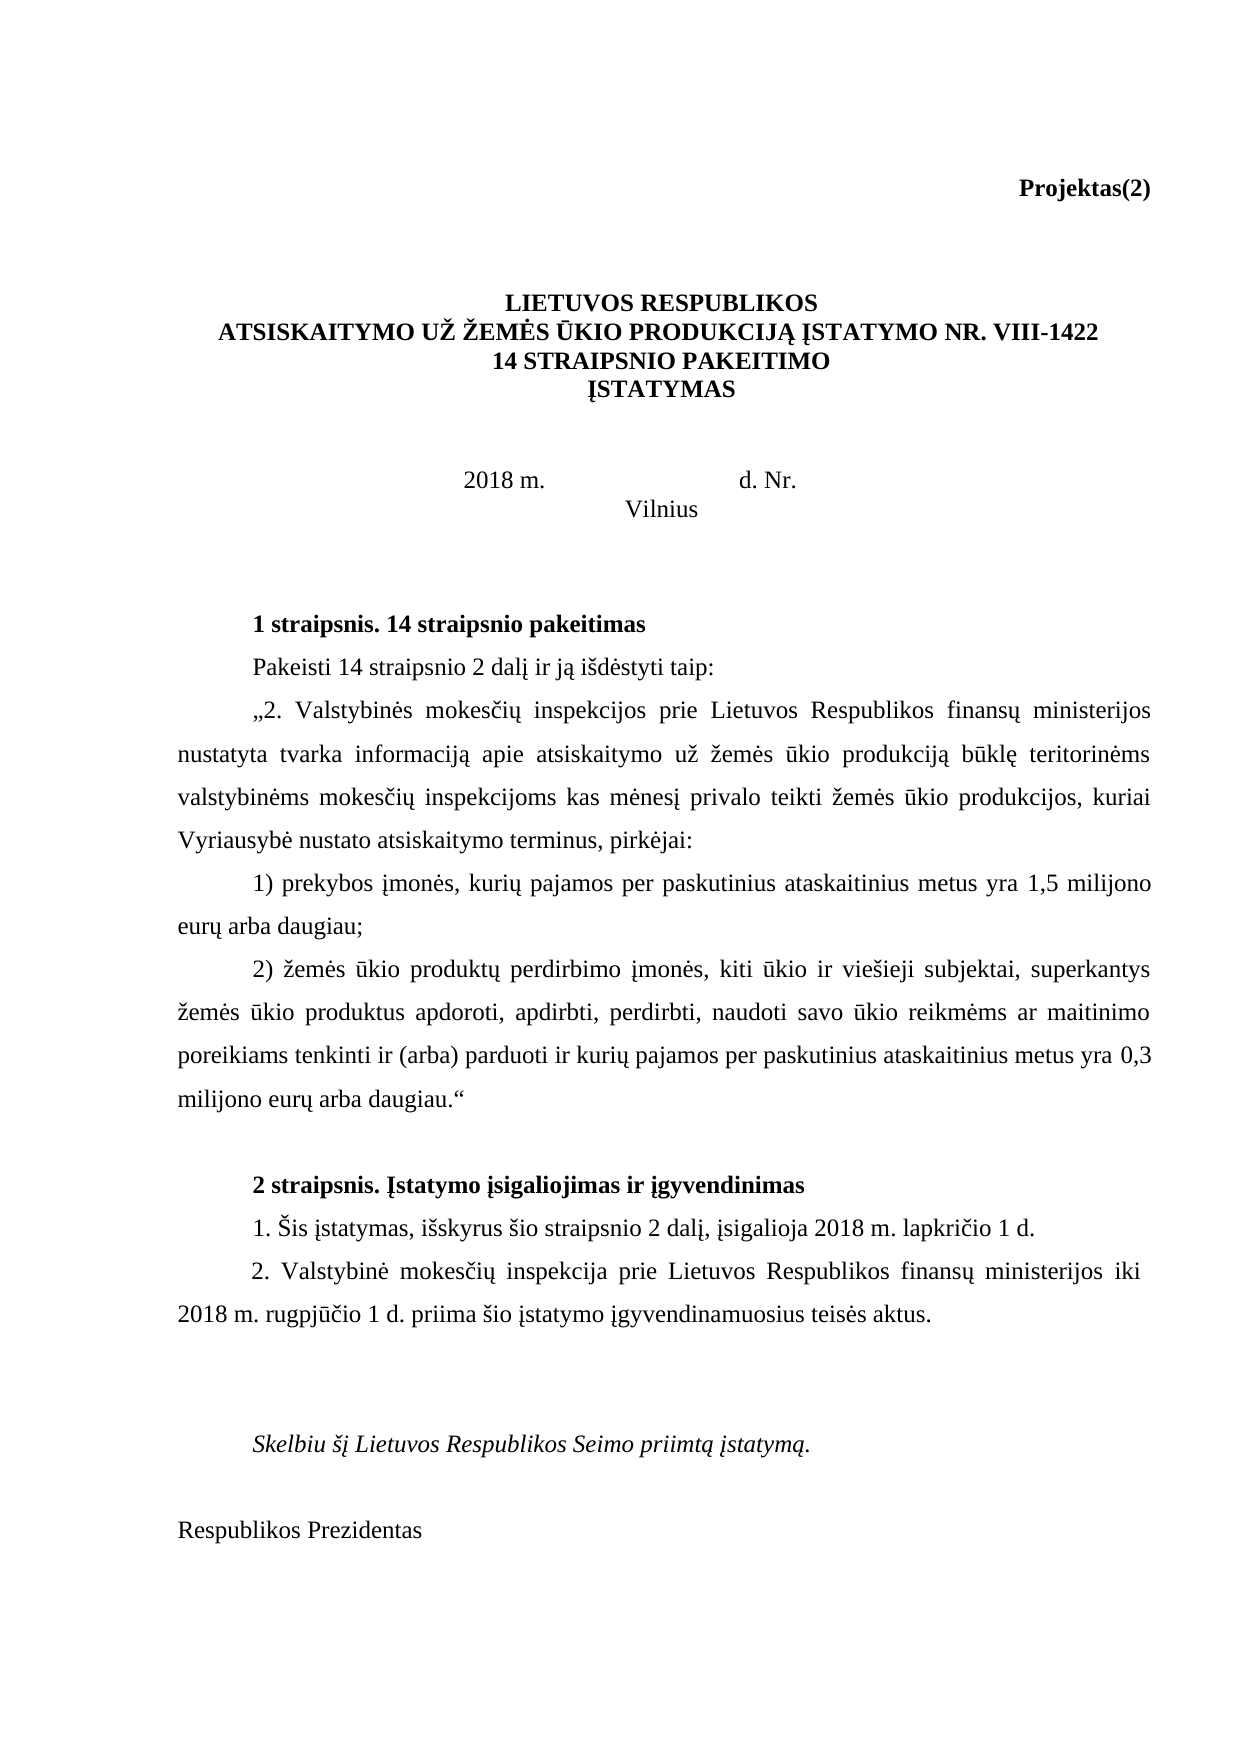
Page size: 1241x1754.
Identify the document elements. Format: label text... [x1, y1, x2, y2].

text ATSISKAITYMO UŽ ŽEMĖS ŪKIO PRODUKCIJĄ ĮSTATYMO NR. VIII-1422 [177, 317, 1152, 346]
text 1) prekybos įmonės, kurių pajamos per paskutinius ataskaitinius metus yra 1,5 milijono eurų arba daugiau; [177, 868, 1152, 940]
text Skelbiu šį Lietuvos Respublikos Seimo priimtą įstatymą. [177, 1429, 1152, 1457]
text Pakeisti 14 straipsnio 2 dalį ir ją išdėstyti taip: [177, 652, 1149, 681]
text 2. Valstybinė mokesčių inspekcija prie Lietuvos Respublikos finansų ministerijos iki 2018 m. rugpjūčio 1 d. priima šio įstatymo įgyvendinamuosius teisės aktus. [177, 1256, 1152, 1328]
text 2) žemės ūkio produktų perdirbimo įmonės, kiti ūkio ir viešieji subjektai, superkantys žemės ūkio produktus apdoroti, apdirbti, perdirbti, naudoti savo ūkio reikmėms ar maitinimo poreikiams tenkinti ir (arba) parduoti ir kurių pajamos per paskutinius ataskaitinius metus yra 0,3 milijono eurų arba daugiau.“ [177, 954, 1152, 1112]
text 1. Šis įstatymas, išskyrus šio straipsnio 2 dalį, įsigalioja 2018 m. lapkričio 1 d. [177, 1213, 1152, 1242]
text „2. Valstybinės mokesčių inspekcijos prie Lietuvos Respublikos finansų ministerijos nustatyta tvarka informaciją apie atsiskaitymo už žemės ūkio produkciją būklę teritorinėms valstybinėms mokesčių inspekcijoms kas mėnesį privalo teikti žemės ūkio produkcijos, kuriai Vyriausybė nustato atsiskaitymo terminus, pirkėjai: [177, 696, 1152, 854]
text 2018 m. d. Nr. Vilnius [177, 466, 1152, 523]
text Projektas(2) [1019, 173, 1152, 202]
text 2 straipsnis. Įstatymo įsigaliojimas ir įgyvendinimas [177, 1170, 1152, 1199]
text 14 STRAIPSNIO PAKEITIMO [177, 346, 1152, 374]
text LIETUVOS RESPUBLIKOS [177, 288, 1152, 317]
text ĮSTATYMAS [177, 374, 1152, 403]
text 1 straipsnis. 14 straipsnio pakeitimas [177, 609, 1149, 638]
text Respublikos Prezidentas [177, 1515, 1152, 1544]
